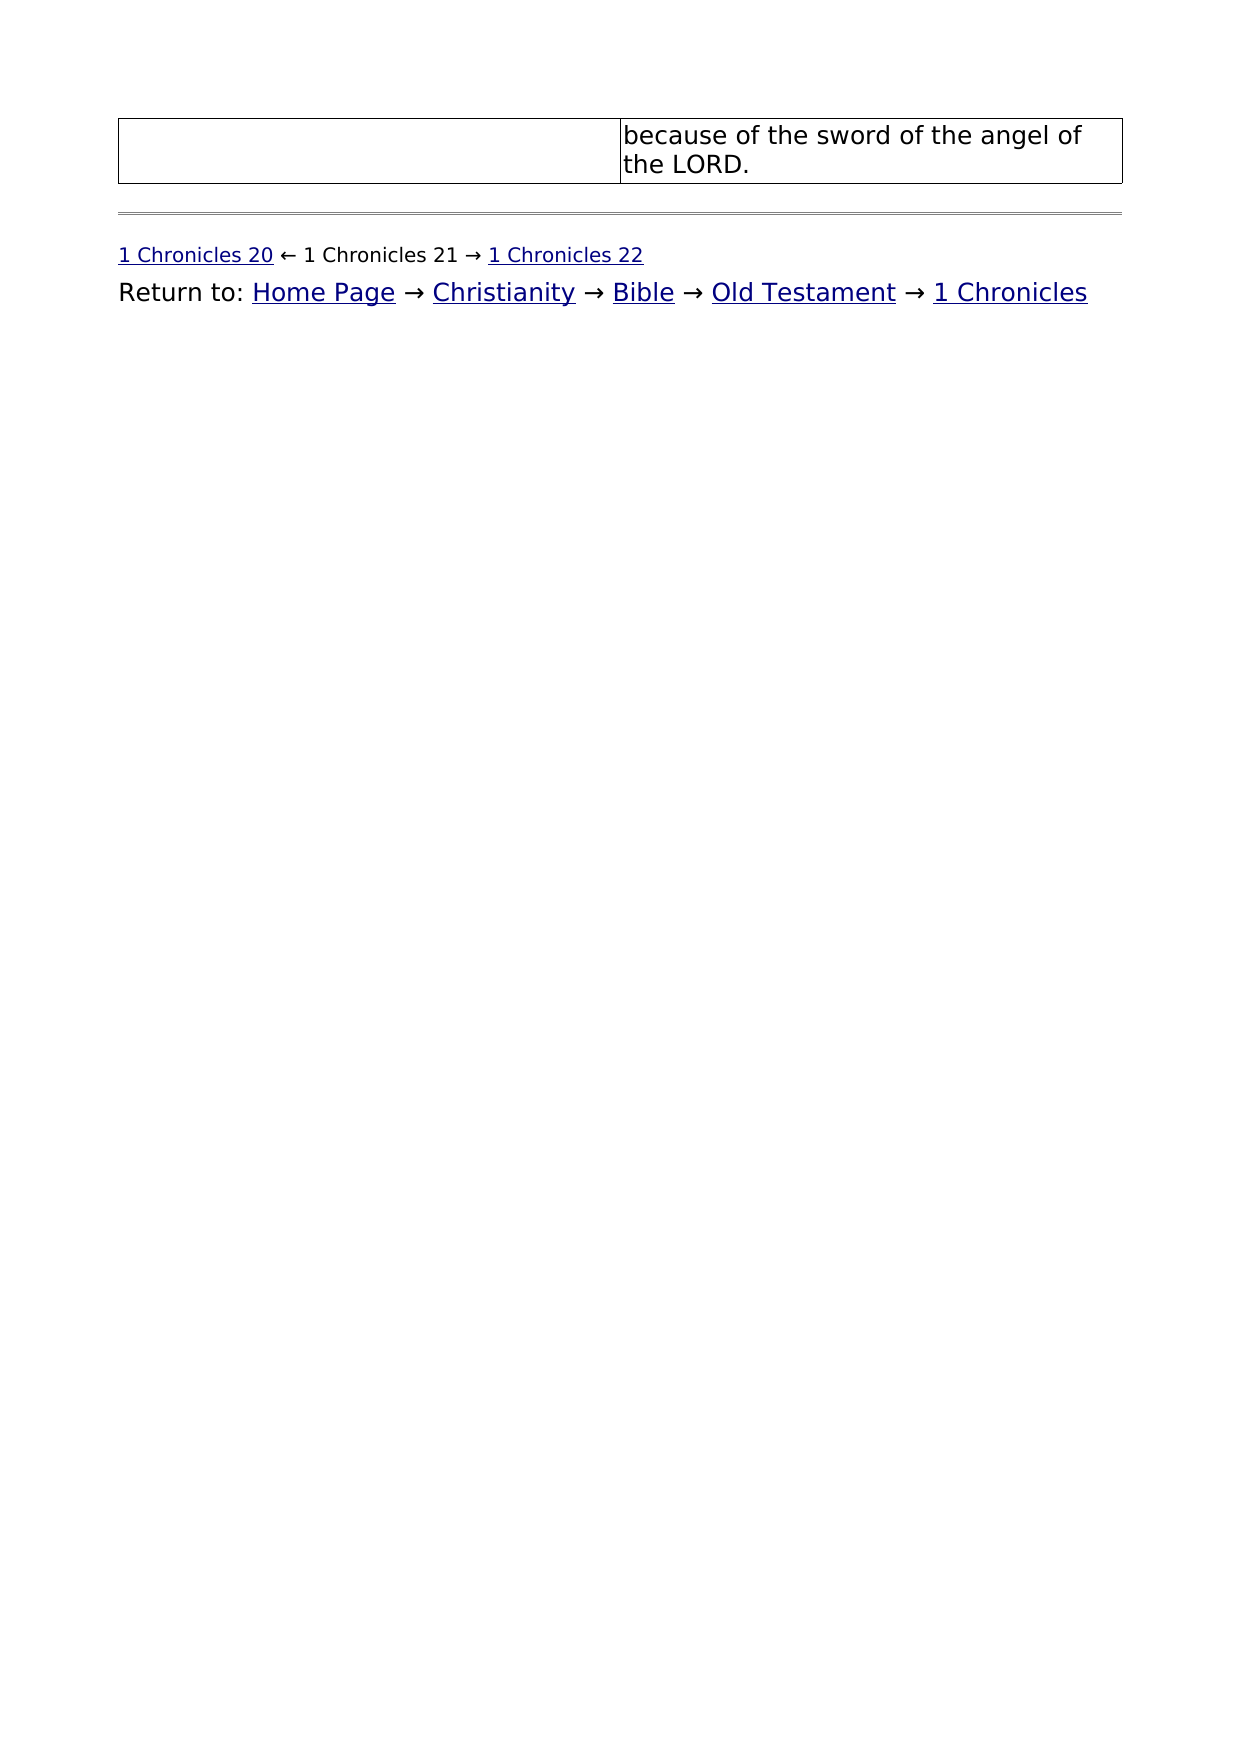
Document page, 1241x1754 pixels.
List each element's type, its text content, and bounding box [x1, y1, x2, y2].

table_cell because of the sword of the angel of the LORD. [621, 119, 1122, 182]
table_cell [119, 119, 620, 182]
text Return to: Home Page → Christianity → Bible → Old Testament → 1 Chronicles [118, 278, 1122, 307]
text 1 Chronicles 20 ← 1 Chronicles 21 → 1 Chronicles 22 [118, 244, 1122, 278]
